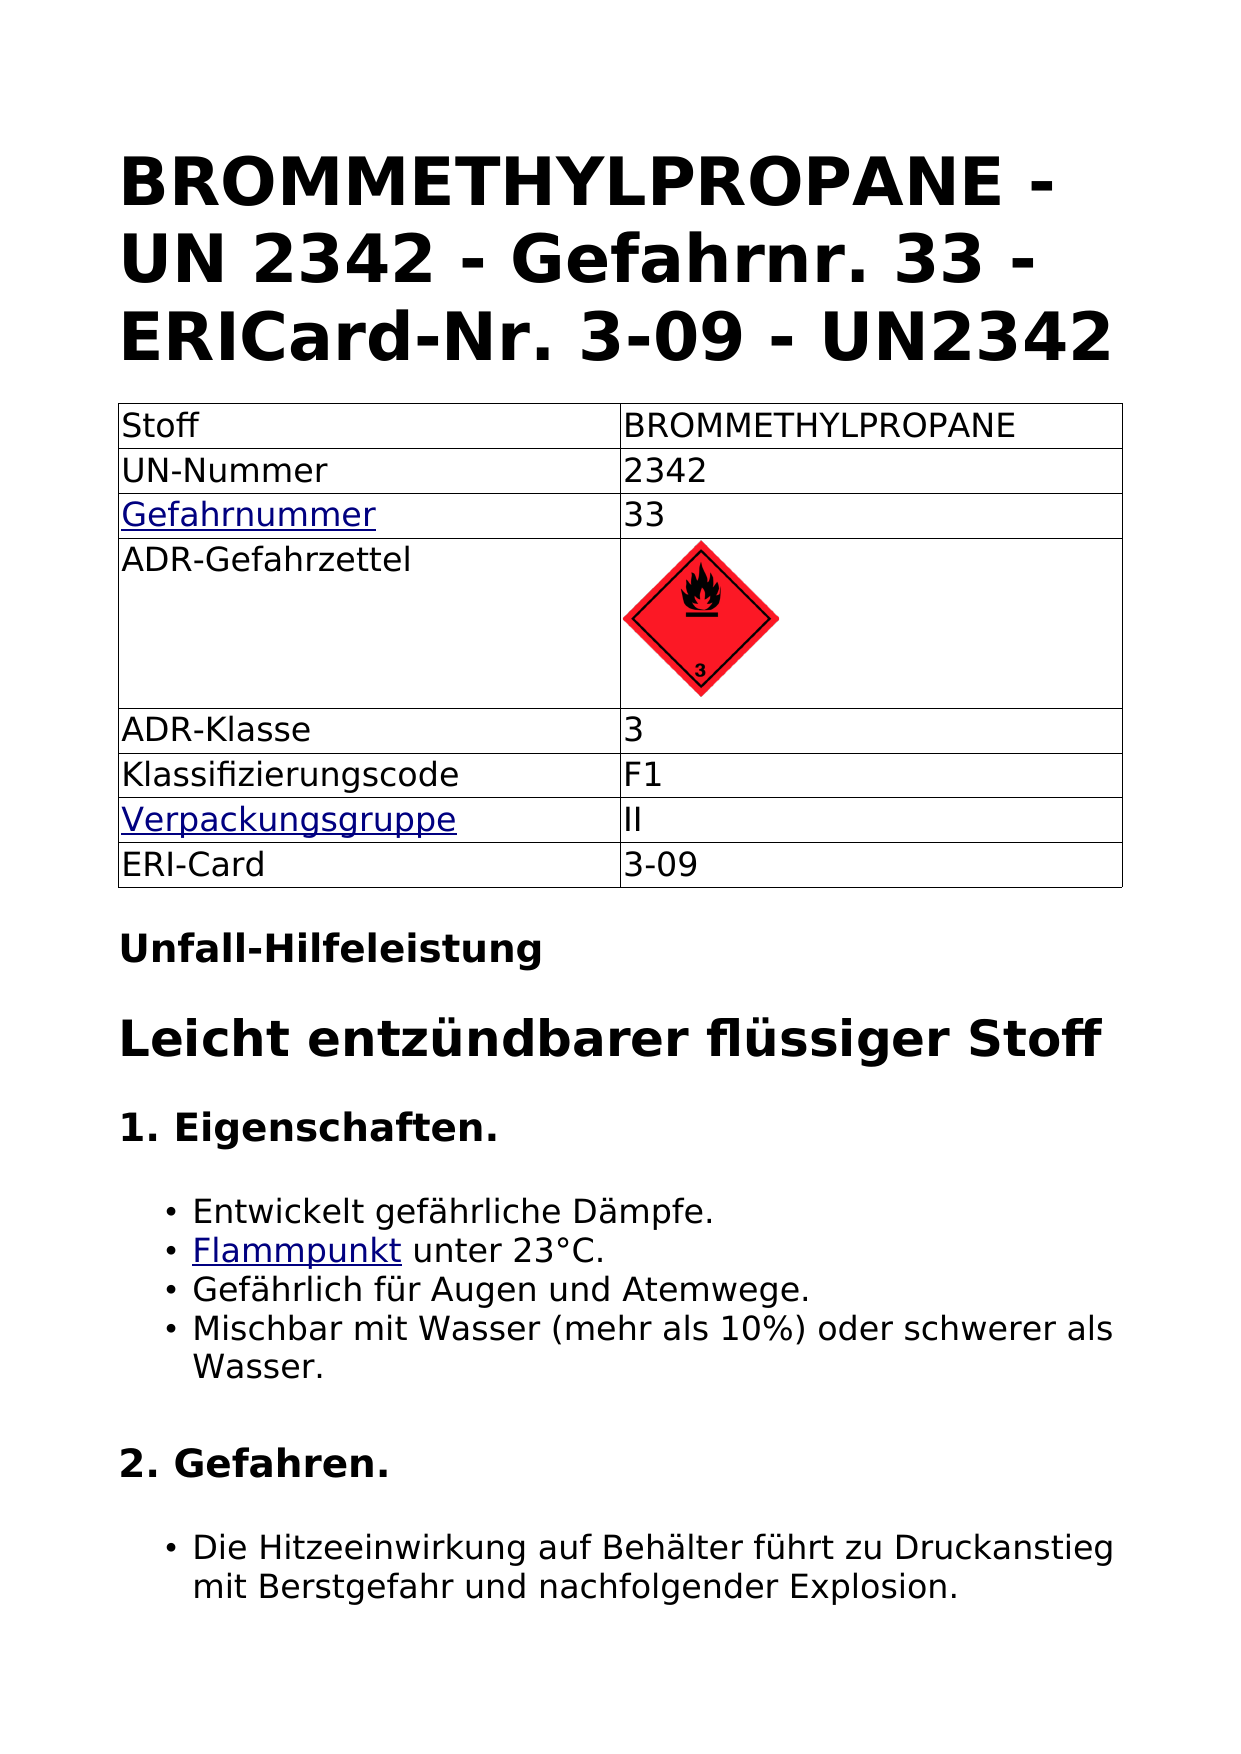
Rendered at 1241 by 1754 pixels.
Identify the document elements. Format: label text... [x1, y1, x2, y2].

subtitle BROMMETHYLPROPANE - UN 2342 - Gefahrnr. 33 - ERICard-Nr. 3-09 - UN2342 [118, 143, 1122, 376]
table_cell F1 [621, 754, 1122, 797]
subtitle Leicht entzündbarer flüssiger Stoff [118, 1009, 1122, 1068]
table_cell Klassifizierungscode [119, 754, 620, 797]
table_cell ADR-Gefahrzettel [119, 539, 620, 708]
list Entwickelt gefährliche Dämpfe. [177, 1192, 1122, 1231]
table_cell Gefahrnummer [119, 494, 620, 538]
table_cell 33 [621, 494, 1122, 538]
table_header BROMMETHYLPROPANE [621, 404, 1122, 448]
table_cell 3-09 [621, 843, 1122, 887]
table_cell 2342 [621, 449, 1122, 493]
list Die Hitzeeinwirkung auf Behälter führt zu Druckanstieg mit Berstgefahr und nachfolgender Explosion. [177, 1528, 1122, 1606]
picture [622, 540, 780, 697]
table_cell ADR-Klasse [119, 709, 620, 752]
list Flammpunkt unter 23°C. [177, 1231, 1122, 1270]
list Mischbar mit Wasser (mehr als 10%) oder schwerer als Wasser. [177, 1309, 1122, 1387]
table_cell ERI-Card [119, 843, 620, 887]
table_cell Verpackungsgruppe [119, 798, 620, 842]
table_header Stoff [119, 404, 620, 448]
subtitle 2. Gefahren. [118, 1441, 1122, 1486]
table_cell 3 [621, 709, 1122, 752]
subtitle 1. Eigenschaften. [118, 1105, 1122, 1150]
table_cell II [621, 798, 1122, 842]
list Gefährlich für Augen und Atemwege. [177, 1270, 1122, 1309]
table_cell [621, 539, 1122, 708]
subtitle Unfall-Hilfeleistung [118, 927, 1122, 972]
table_cell UN-Nummer [119, 449, 620, 493]
